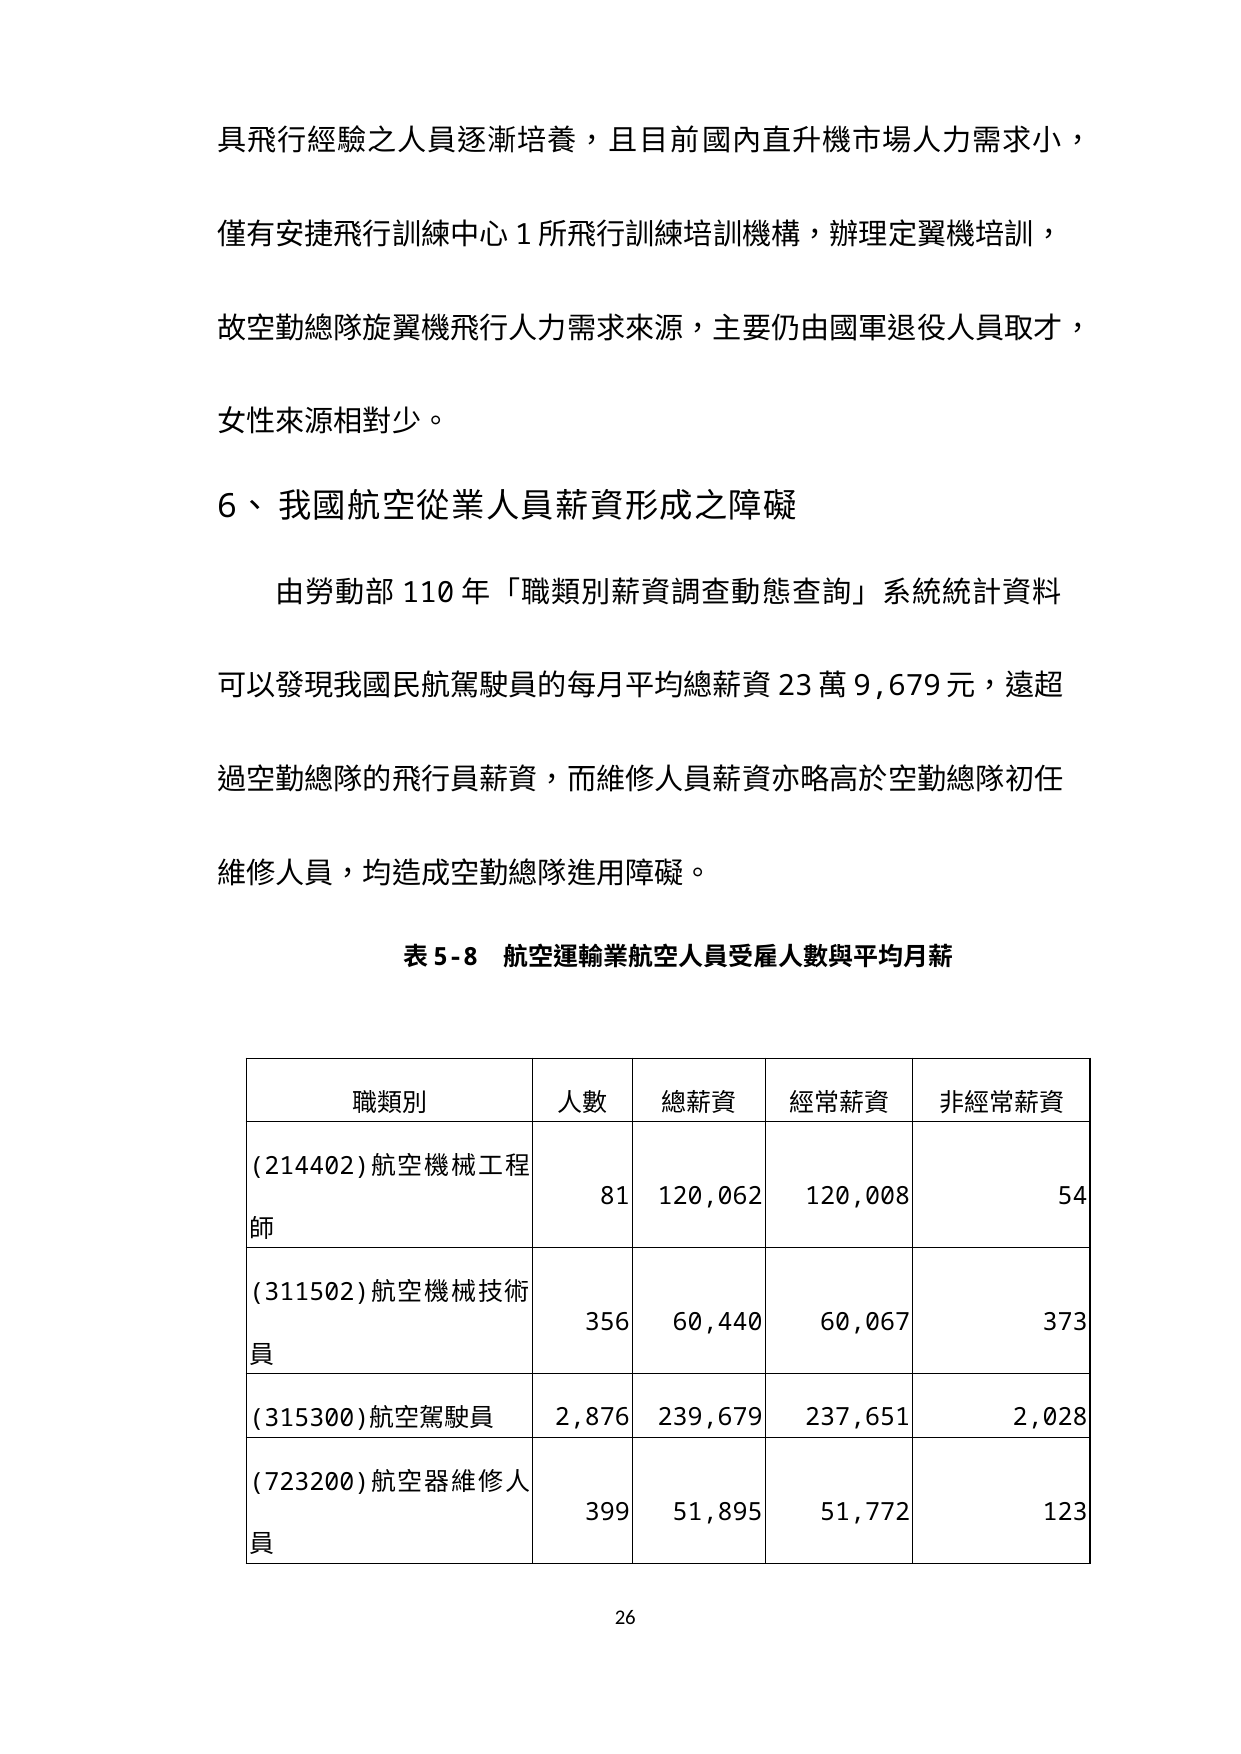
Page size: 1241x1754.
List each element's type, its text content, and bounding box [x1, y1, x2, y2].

table_cell 399 [533, 1438, 632, 1563]
table_cell 職類別 [247, 1059, 532, 1121]
text 飛行人力需經過不斷的長期培訓養成始具有獨立作業能力，所 需經費龐大，空勤總隊如自訓飛行員要成為能指揮救災之正駕駛約需8至10年，自訓飛行員完成受訓飛行時數約250小時，升任正駕駛至少需滿800小時，到達550小時訓練成本約需8,000萬元至1億元，囿於空勤總隊預算困難及人力編制規模，尚無法進用未具飛行經驗之人員逐漸培養，且目前國內直升機市場人力需求小，僅有安捷飛行訓練中心1所飛行訓練培訓機構，辦理定翼機培訓，故空勤總隊旋翼機飛行人力需求來源，主要仍由國軍退役人員取才，女性來源相對少。 [217, 96, 1063, 440]
text 表5-8 航空運輸業航空人員受雇人數與平均月薪 [217, 913, 1063, 975]
table_cell (723200)航空器維修人員 [247, 1438, 532, 1563]
table_cell 人數 [533, 1059, 632, 1121]
table_cell (315300)航空駕駛員 [247, 1374, 532, 1437]
table_cell 非經常薪資 [913, 1059, 1089, 1121]
table_cell 373 [913, 1248, 1089, 1373]
table_cell 356 [533, 1248, 632, 1373]
table_cell 239,679 [633, 1374, 765, 1437]
list 我國航空從業人員薪資形成之障礙 [217, 461, 1063, 524]
table_cell 120,008 [766, 1122, 912, 1247]
table_cell (311502)航空機械技術員 [247, 1248, 532, 1373]
table_cell 經常薪資 [766, 1059, 912, 1121]
table_cell 51,772 [766, 1438, 912, 1563]
table_cell (214402)航空機械工程師 [247, 1122, 532, 1247]
table_cell 2,028 [913, 1374, 1089, 1437]
table_cell 237,651 [766, 1374, 912, 1437]
text 由勞動部110年「職類別薪資調查動態查詢」系統統計資料可以發現我國民航駕駛員的每月平均總薪資23萬9,679元，遠超過空勤總隊的飛行員薪資，而維修人員薪資亦略高於空勤總隊初任維修人員，均造成空勤總隊進用障礙。 [217, 548, 1063, 892]
table_cell 60,067 [766, 1248, 912, 1373]
table_cell 54 [913, 1122, 1089, 1247]
table_cell 123 [913, 1438, 1089, 1563]
table_cell 總薪資 [633, 1059, 765, 1121]
table_header [246, 995, 1090, 1057]
table_cell 2,876 [533, 1374, 632, 1437]
table_cell 120,062 [633, 1122, 765, 1247]
table_cell 81 [533, 1122, 632, 1247]
table_cell 60,440 [633, 1248, 765, 1373]
table_cell 51,895 [633, 1438, 765, 1563]
